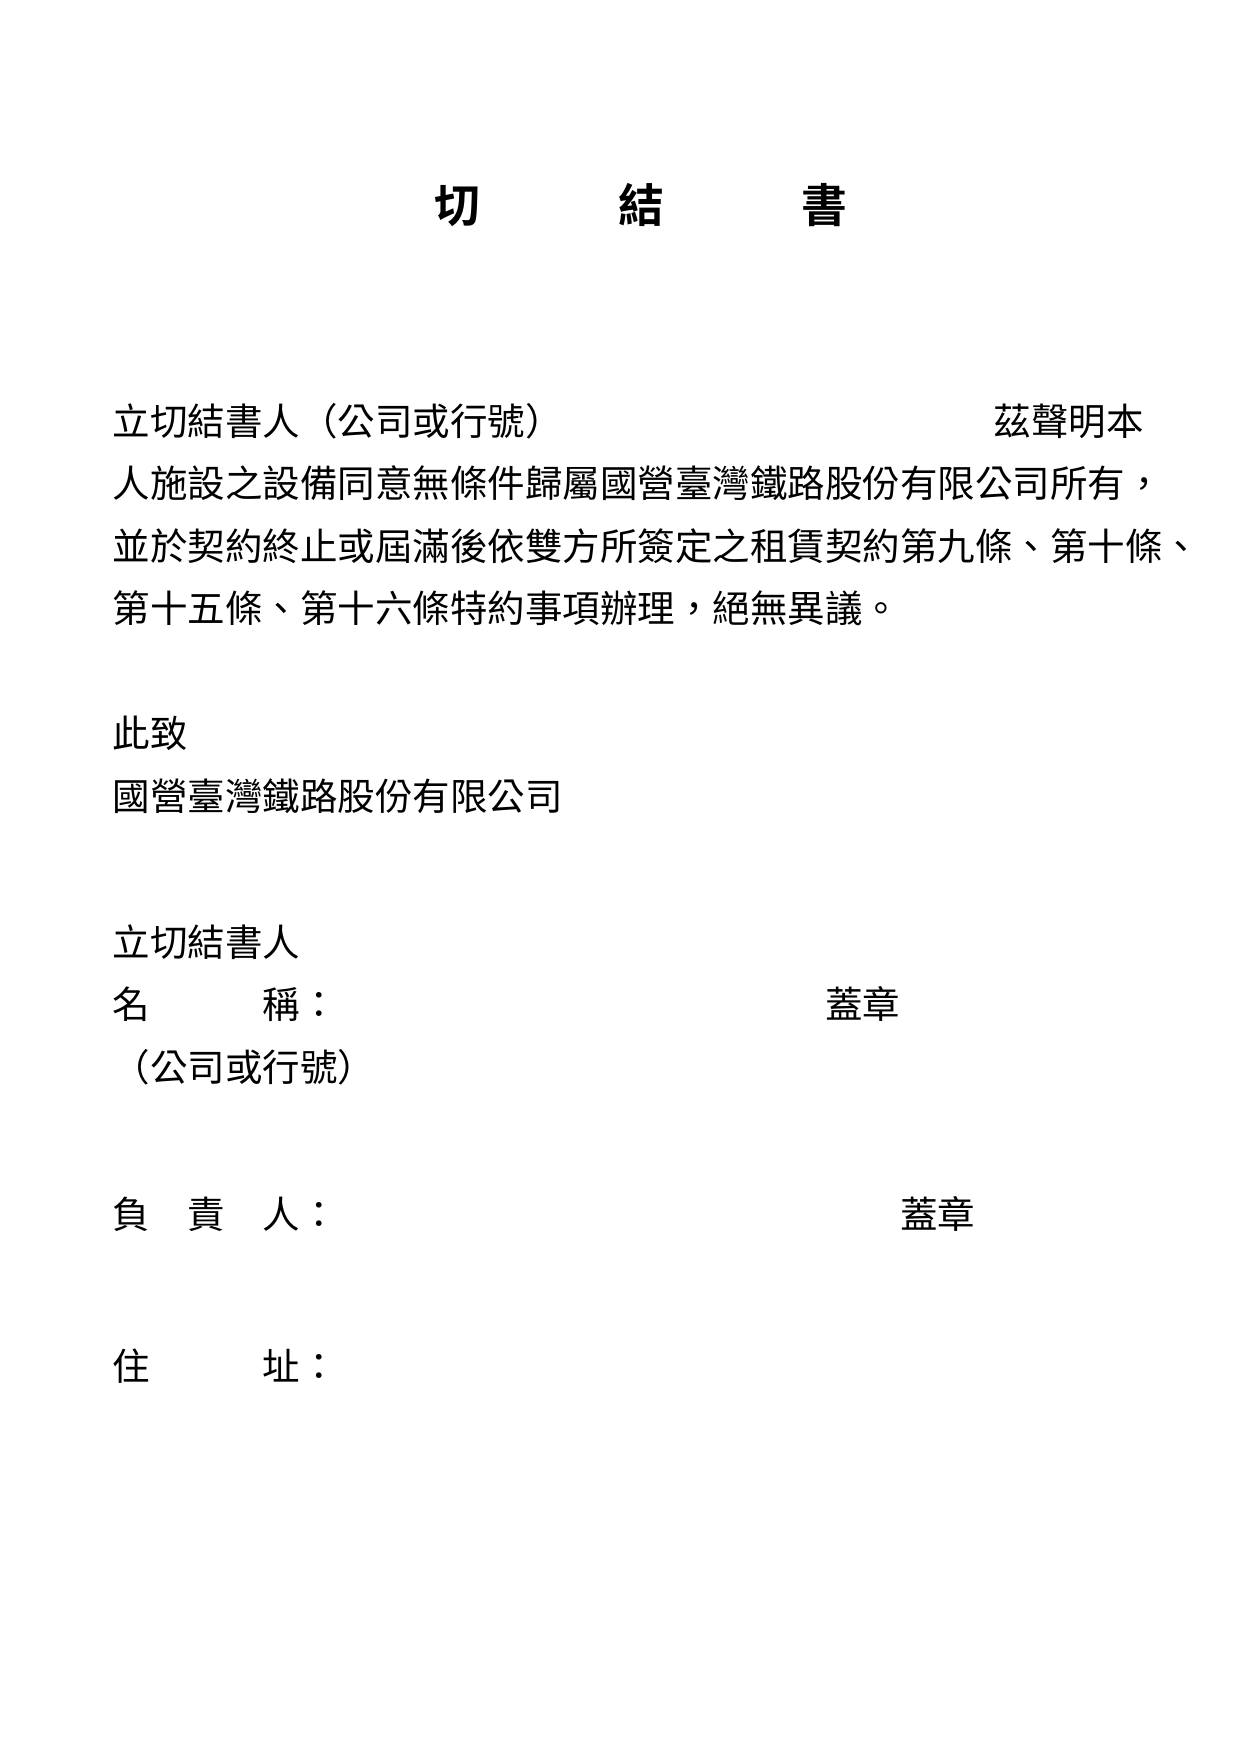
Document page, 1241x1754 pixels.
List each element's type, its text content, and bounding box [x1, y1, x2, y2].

text 切 結 書 [112, 130, 1169, 255]
text 此致 [112, 689, 1169, 752]
text 住 址： [112, 1322, 1169, 1384]
text 國營臺灣鐵路股份有限公司 [112, 752, 1169, 814]
text 立切結書人 [112, 898, 1169, 961]
text （公司或行號） [112, 1023, 1169, 1086]
text 負 責 人： 蓋章 [112, 1170, 1169, 1232]
text 名 稱： 蓋章 [112, 961, 1169, 1023]
text 立切結書人（公司或行號） 茲聲明本人施設之設備同意無條件歸屬國營臺灣鐵路股份有限公司所有，並於契約終止或屆滿後依雙方所簽定之租賃契約第九條、第十條、第十五條、第十六條特約事項辦理，絕無異議。 [112, 377, 1169, 627]
